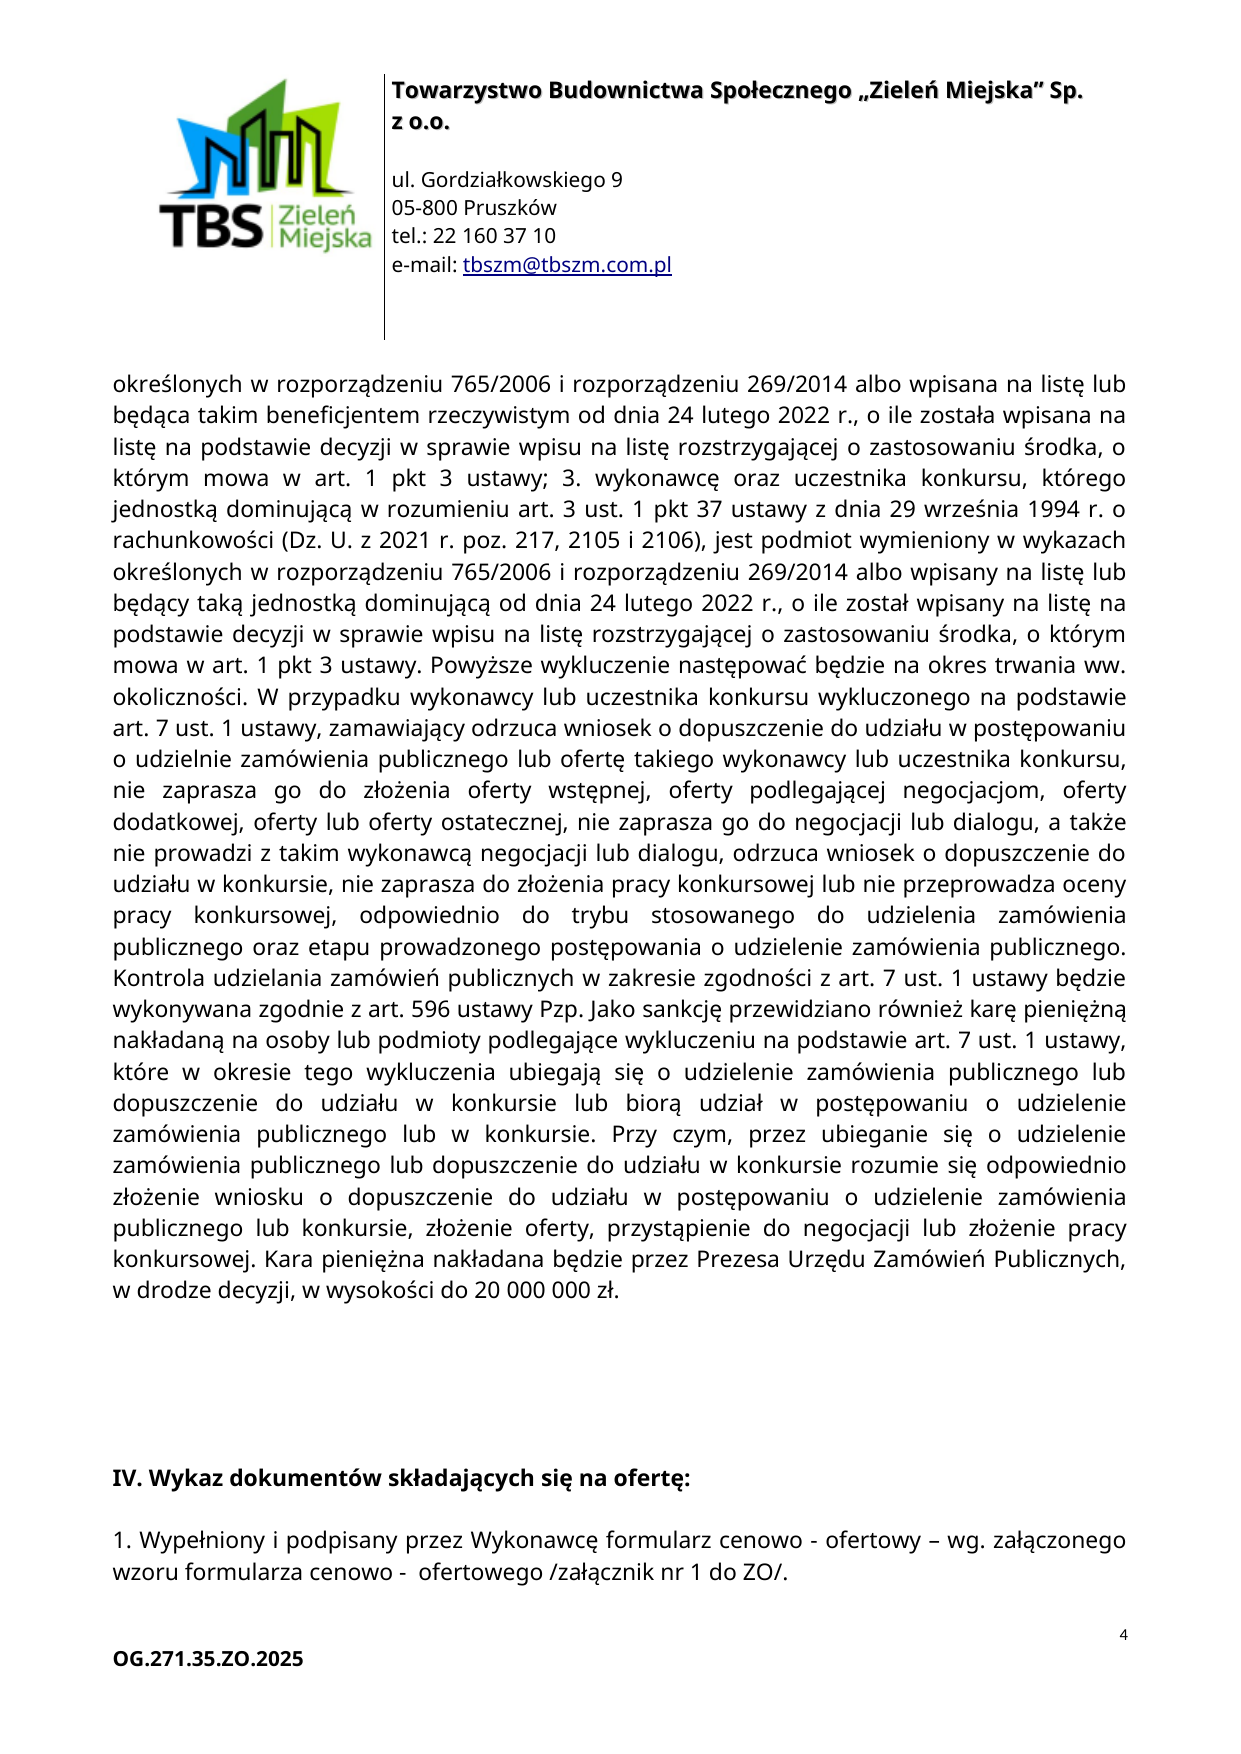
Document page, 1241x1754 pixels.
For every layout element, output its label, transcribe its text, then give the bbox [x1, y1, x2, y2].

text 1. Wypełniony i podpisany przez Wykonawcę formularz cenowo - ofertowy – wg. załączonego wzoru formularza cenowo - ofertowego /załącznik nr 1 do ZO/. [112, 1524, 1128, 1587]
text określonych w rozporządzeniu 765/2006 i rozporządzeniu 269/2014 albo wpisana na listę lub będąca takim beneficjentem rzeczywistym od dnia 24 lutego 2022 r., o ile została wpisana na listę na podstawie decyzji w sprawie wpisu na listę rozstrzygającej o zastosowaniu środka, o którym mowa w art. 1 pkt 3 ustawy; 3. wykonawcę oraz uczestnika konkursu, którego jednostką dominującą w rozumieniu art. 3 ust. 1 pkt 37 ustawy z dnia 29 września 1994 r. o rachunkowości (Dz. U. z 2021 r. poz. 217, 2105 i 2106), jest podmiot wymieniony w wykazach określonych w rozporządzeniu 765/2006 i rozporządzeniu 269/2014 albo wpisany na listę lub będący taką jednostką dominującą od dnia 24 lutego 2022 r., o ile został wpisany na listę na podstawie decyzji w sprawie wpisu na listę rozstrzygającej o zastosowaniu środka, o którym mowa w art. 1 pkt 3 ustawy. Powyższe wykluczenie następować będzie na okres trwania ww. okoliczności. W przypadku wykonawcy lub uczestnika konkursu wykluczonego na podstawie art. 7 ust. 1 ustawy, zamawiający odrzuca wniosek o dopuszczenie do udziału w postępowaniu o udzielnie zamówienia publicznego lub ofertę takiego wykonawcy lub uczestnika konkursu, nie zaprasza go do złożenia oferty wstępnej, oferty podlegającej negocjacjom, oferty dodatkowej, oferty lub oferty ostatecznej, nie zaprasza go do negocjacji lub dialogu, a także nie prowadzi z takim wykonawcą negocjacji lub dialogu, odrzuca wniosek o dopuszczenie do udziału w konkursie, nie zaprasza do złożenia pracy konkursowej lub nie przeprowadza oceny pracy konkursowej, odpowiednio do trybu stosowanego do udzielenia zamówienia publicznego oraz etapu prowadzonego postępowania o udzielenie zamówienia publicznego. Kontrola udzielania zamówień publicznych w zakresie zgodności z art. 7 ust. 1 ustawy będzie wykonywana zgodnie z art. 596 ustawy Pzp. Jako sankcję przewidziano również karę pieniężną nakładaną na osoby lub podmioty podlegające wykluczeniu na podstawie art. 7 ust. 1 ustawy, które w okresie tego wykluczenia ubiegają się o udzielenie zamówienia publicznego lub dopuszczenie do udziału w konkursie lub biorą udział w postępowaniu o udzielenie zamówienia publicznego lub w konkursie. Przy czym, przez ubieganie się o udzielenie zamówienia publicznego lub dopuszczenie do udziału w konkursie rozumie się odpowiednio złożenie wniosku o dopuszczenie do udziału w postępowaniu o udzielenie zamówienia publicznego lub konkursie, złożenie oferty, przystąpienie do negocjacji lub złożenie pracy konkursowej. Kara pieniężna nakładana będzie przez Prezesa Urzędu Zamówień Publicznych, w drodze decyzji, w wysokości do 20 000 000 zł. [112, 368, 1128, 1306]
text IV. Wykaz dokumentów składających się na ofertę: [112, 1462, 1128, 1493]
